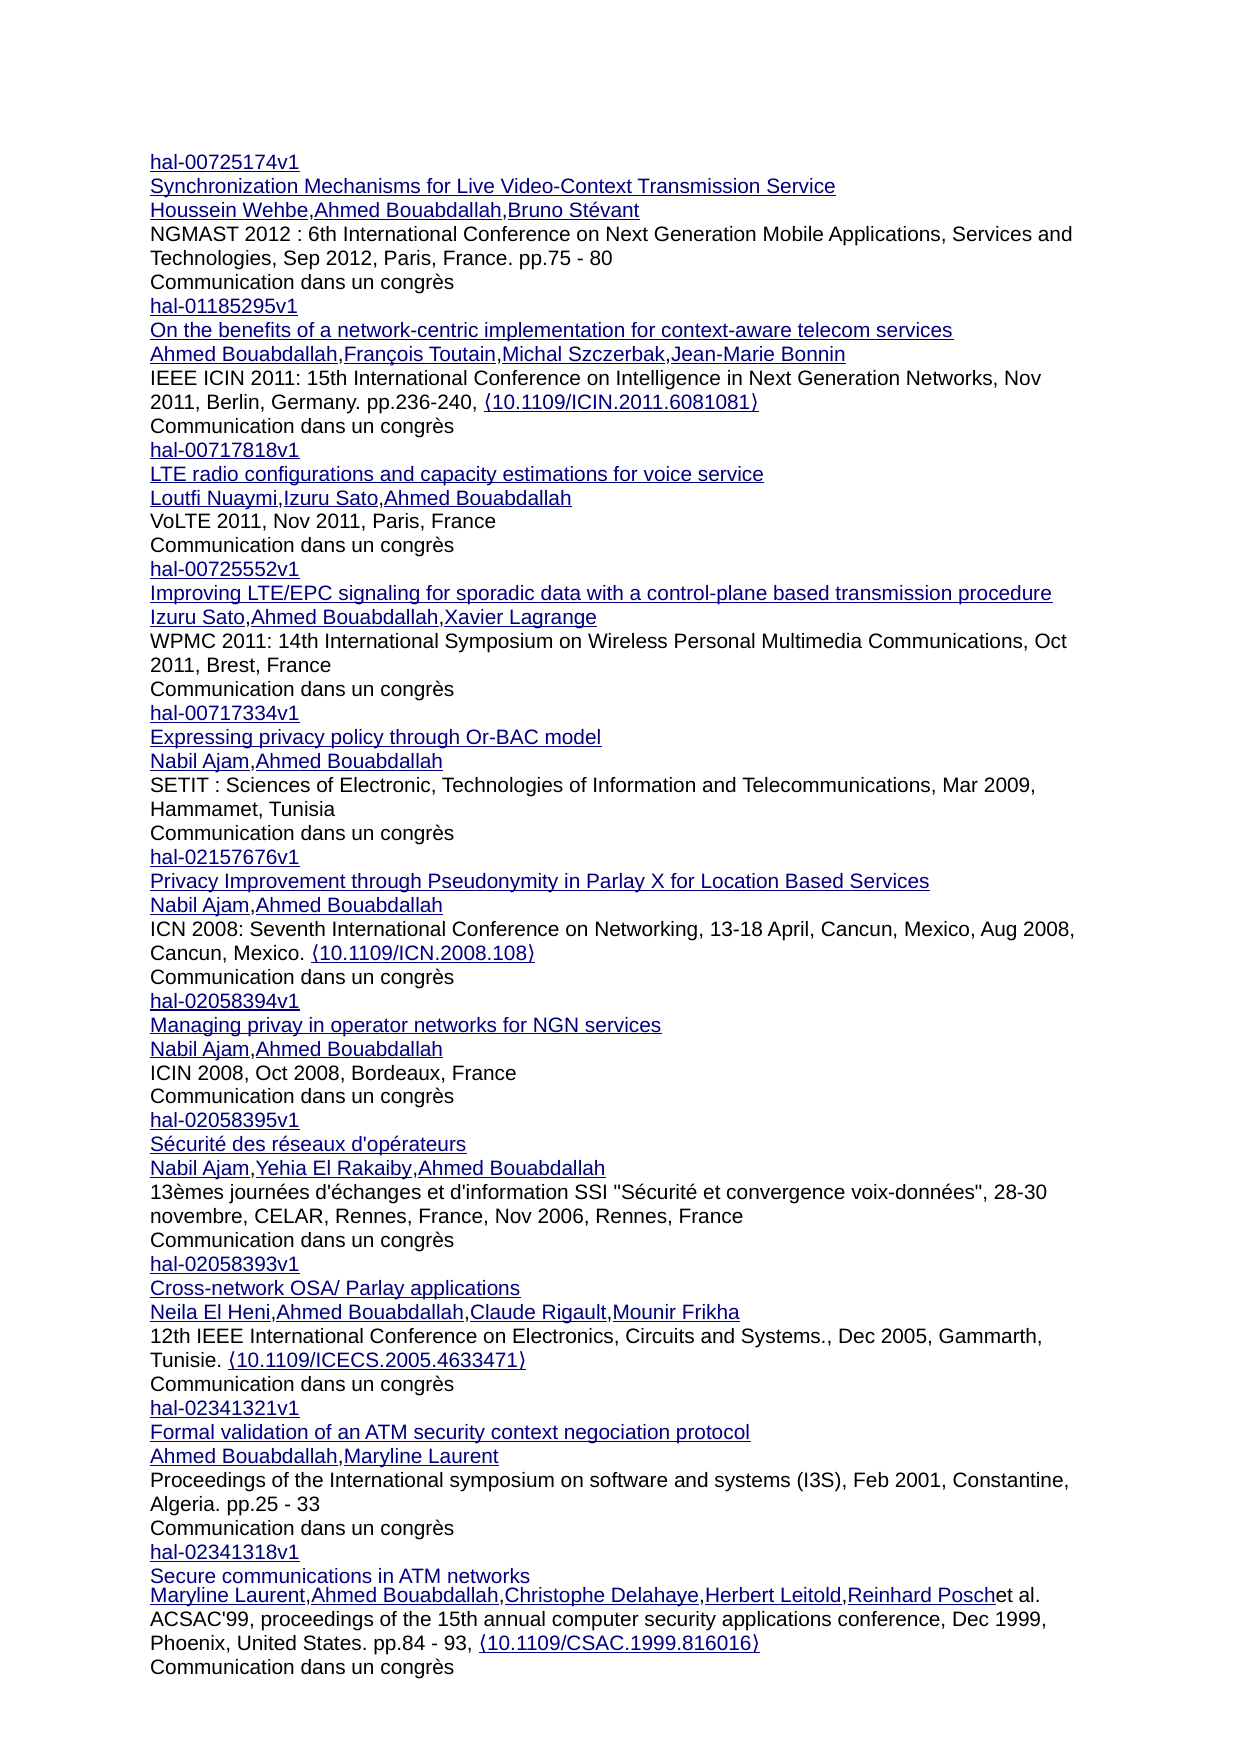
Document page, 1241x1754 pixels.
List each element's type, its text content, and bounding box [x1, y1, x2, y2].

table_cell Secure communications in ATM networks Maryline Laurent,Ahmed Bouabdallah,Christophe Delahaye,Herbert Leitold,Reinhard Poschet al. ACSAC'99, proceedings of the 15th annual computer security applications conference, Dec 1999, Phoenix, United States. pp.84 - 93, ⟨10.1109/CSAC.1999.816016⟩ Communication dans un congrès [150, 1564, 1090, 1679]
table_cell Managing privay in operator networks for NGN services Nabil Ajam,Ahmed Bouabdallah ICIN 2008, Oct 2008, Bordeaux, France Communication dans un congrès hal-02058395v1 [150, 1013, 1090, 1132]
table_cell Expressing privacy policy through Or-BAC model Nabil Ajam,Ahmed Bouabdallah SETIT : Sciences of Electronic, Technologies of Information and Telecommunications, Mar 2009, Hammamet, Tunisia Communication dans un congrès hal-02157676v1 [150, 725, 1090, 869]
table_cell Improving LTE/EPC signaling for sporadic data with a control-plane based transmission procedure Izuru Sato,Ahmed Bouabdallah,Xavier Lagrange WPMC 2011: 14th International Symposium on Wireless Personal Multimedia Communications, Oct 2011, Brest, France Communication dans un congrès hal-00717334v1 [150, 581, 1090, 725]
table_cell On the benefits of a network-centric implementation for context-aware telecom services Ahmed Bouabdallah,François Toutain,Michal Szczerbak,Jean-Marie Bonnin IEEE ICIN 2011: 15th International Conference on Intelligence in Next Generation Networks, Nov 2011, Berlin, Germany. pp.236-240, ⟨10.1109/ICIN.2011.6081081⟩ Communication dans un congrès hal-00717818v1 [150, 318, 1090, 461]
table_cell Synchronization Mechanisms for Live Video-Context Transmission Service Houssein Wehbe,Ahmed Bouabdallah,Bruno Stévant NGMAST 2012 : 6th International Conference on Next Generation Mobile Applications, Services and Technologies, Sep 2012, Paris, France. pp.75 - 80 Communication dans un congrès hal-01185295v1 [150, 174, 1090, 318]
table_cell hal-00725174v1 [150, 150, 1090, 174]
table_cell Cross-network OSA/ Parlay applications Neila El Heni,Ahmed Bouabdallah,Claude Rigault,Mounir Frikha 12th IEEE International Conference on Electronics, Circuits and Systems., Dec 2005, Gammarth, Tunisie. ⟨10.1109/ICECS.2005.4633471⟩ Communication dans un congrès hal-02341321v1 [150, 1276, 1090, 1420]
table_cell Privacy Improvement through Pseudonymity in Parlay X for Location Based Services Nabil Ajam,Ahmed Bouabdallah ICN 2008: Seventh International Conference on Networking, 13-18 April, Cancun, Mexico, Aug 2008, Cancun, Mexico. ⟨10.1109/ICN.2008.108⟩ Communication dans un congrès hal-02058394v1 [150, 869, 1090, 1012]
table_cell LTE radio configurations and capacity estimations for voice service Loutfi Nuaymi,Izuru Sato,Ahmed Bouabdallah VoLTE 2011, Nov 2011, Paris, France Communication dans un congrès hal-00725552v1 [150, 461, 1090, 581]
table_cell Formal validation of an ATM security context negociation protocol Ahmed Bouabdallah,Maryline Laurent Proceedings of the International symposium on software and systems (I3S), Feb 2001, Constantine, Algeria. pp.25 - 33 Communication dans un congrès hal-02341318v1 [150, 1420, 1090, 1563]
table_cell Sécurité des réseaux d'opérateurs Nabil Ajam,Yehia El Rakaiby,Ahmed Bouabdallah 13èmes journées d'échanges et d'information SSI "Sécurité et convergence voix-données", 28-30 novembre, CELAR, Rennes, France, Nov 2006, Rennes, France Communication dans un congrès hal-02058393v1 [150, 1132, 1090, 1276]
